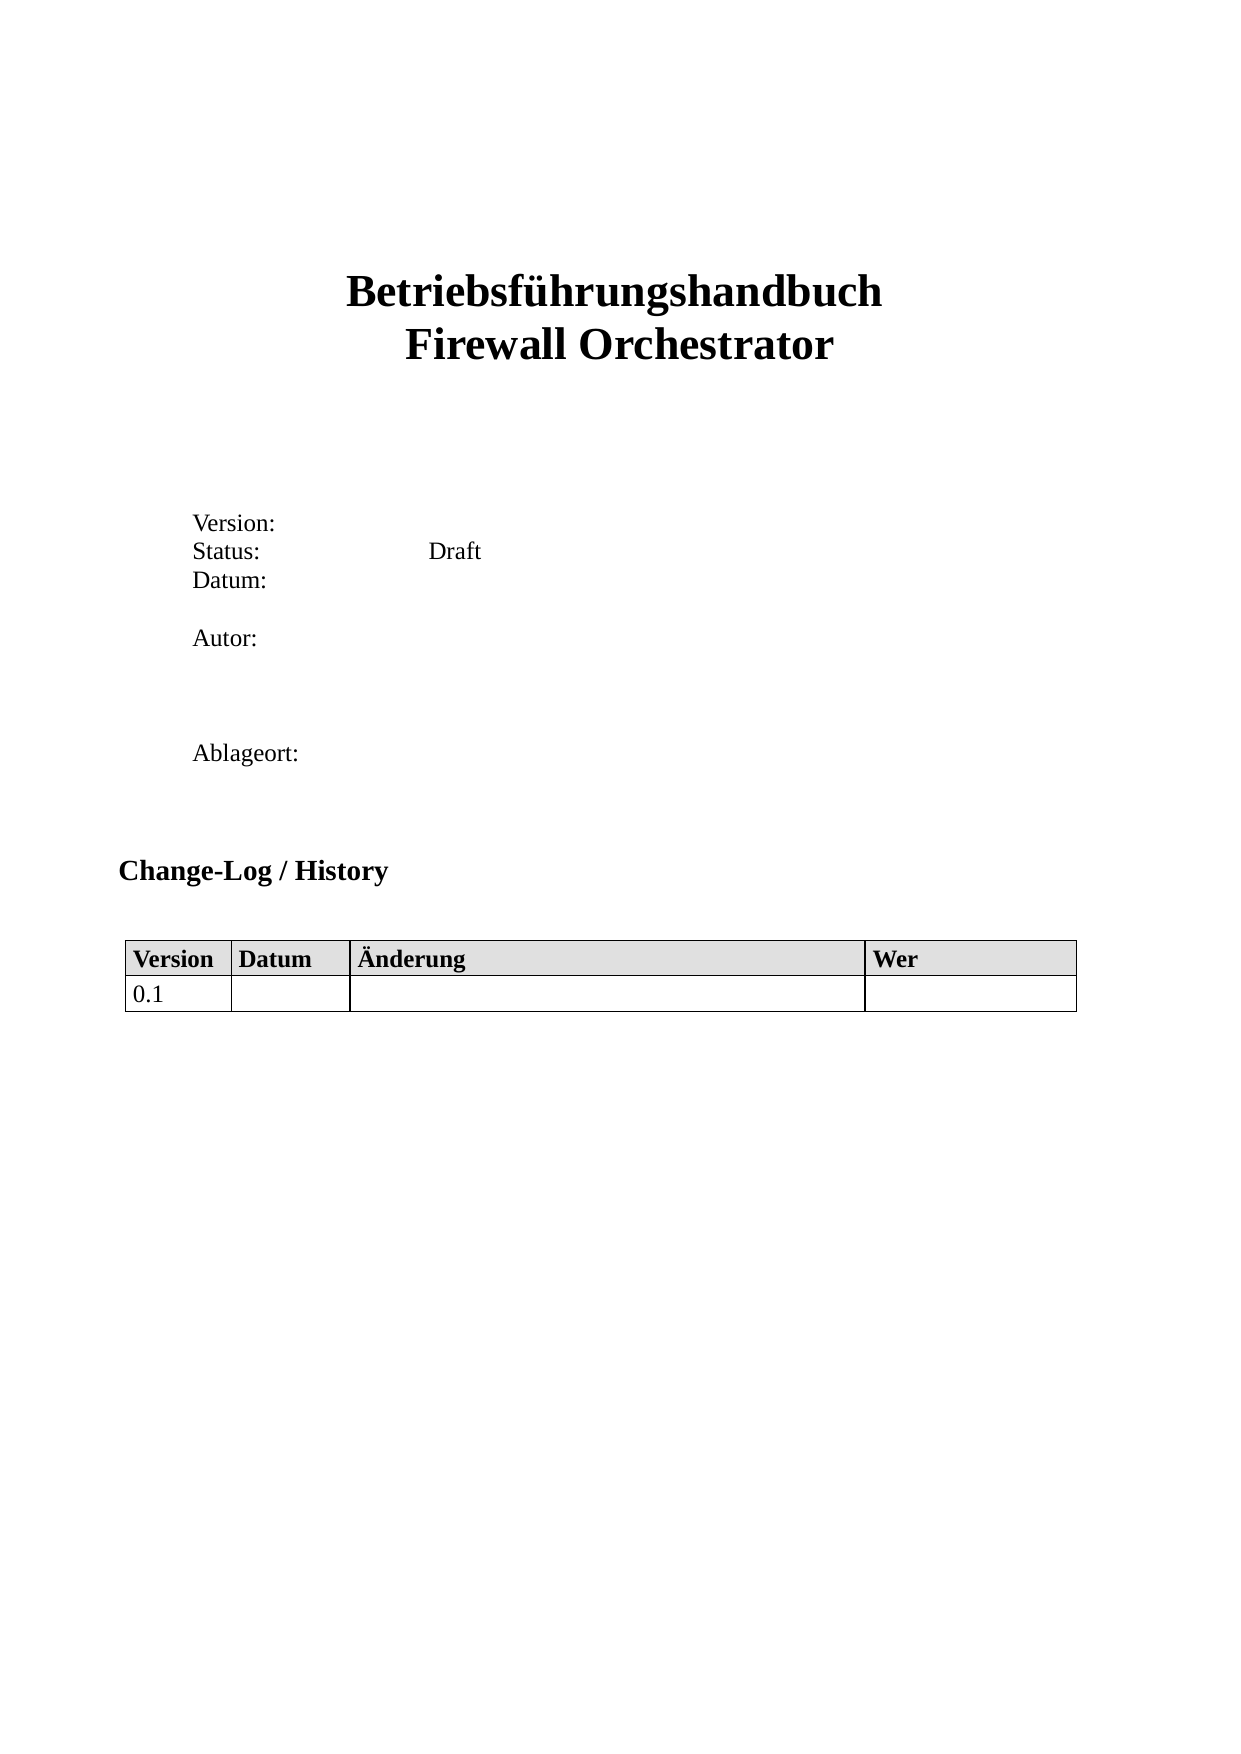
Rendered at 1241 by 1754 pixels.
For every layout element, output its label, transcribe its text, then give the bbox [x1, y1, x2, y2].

text Betriebsführungshandbuch Firewall Orchestrator [118, 264, 1122, 369]
table_header Wer [866, 941, 1076, 975]
table_header Version [126, 941, 231, 975]
table_cell 0.1 [126, 976, 231, 1011]
text Autor: [192, 623, 1122, 651]
text Status: Draft [192, 536, 1122, 565]
text Datum: [192, 565, 1122, 594]
text Ablageort: [192, 738, 1122, 766]
table_cell [232, 976, 349, 1011]
table_cell [866, 976, 1076, 1011]
table_cell [351, 976, 864, 1011]
text Version: [192, 508, 1122, 536]
table_header Datum [232, 941, 349, 975]
list Change-Log / History [118, 853, 1122, 886]
table_header Änderung [351, 941, 864, 975]
